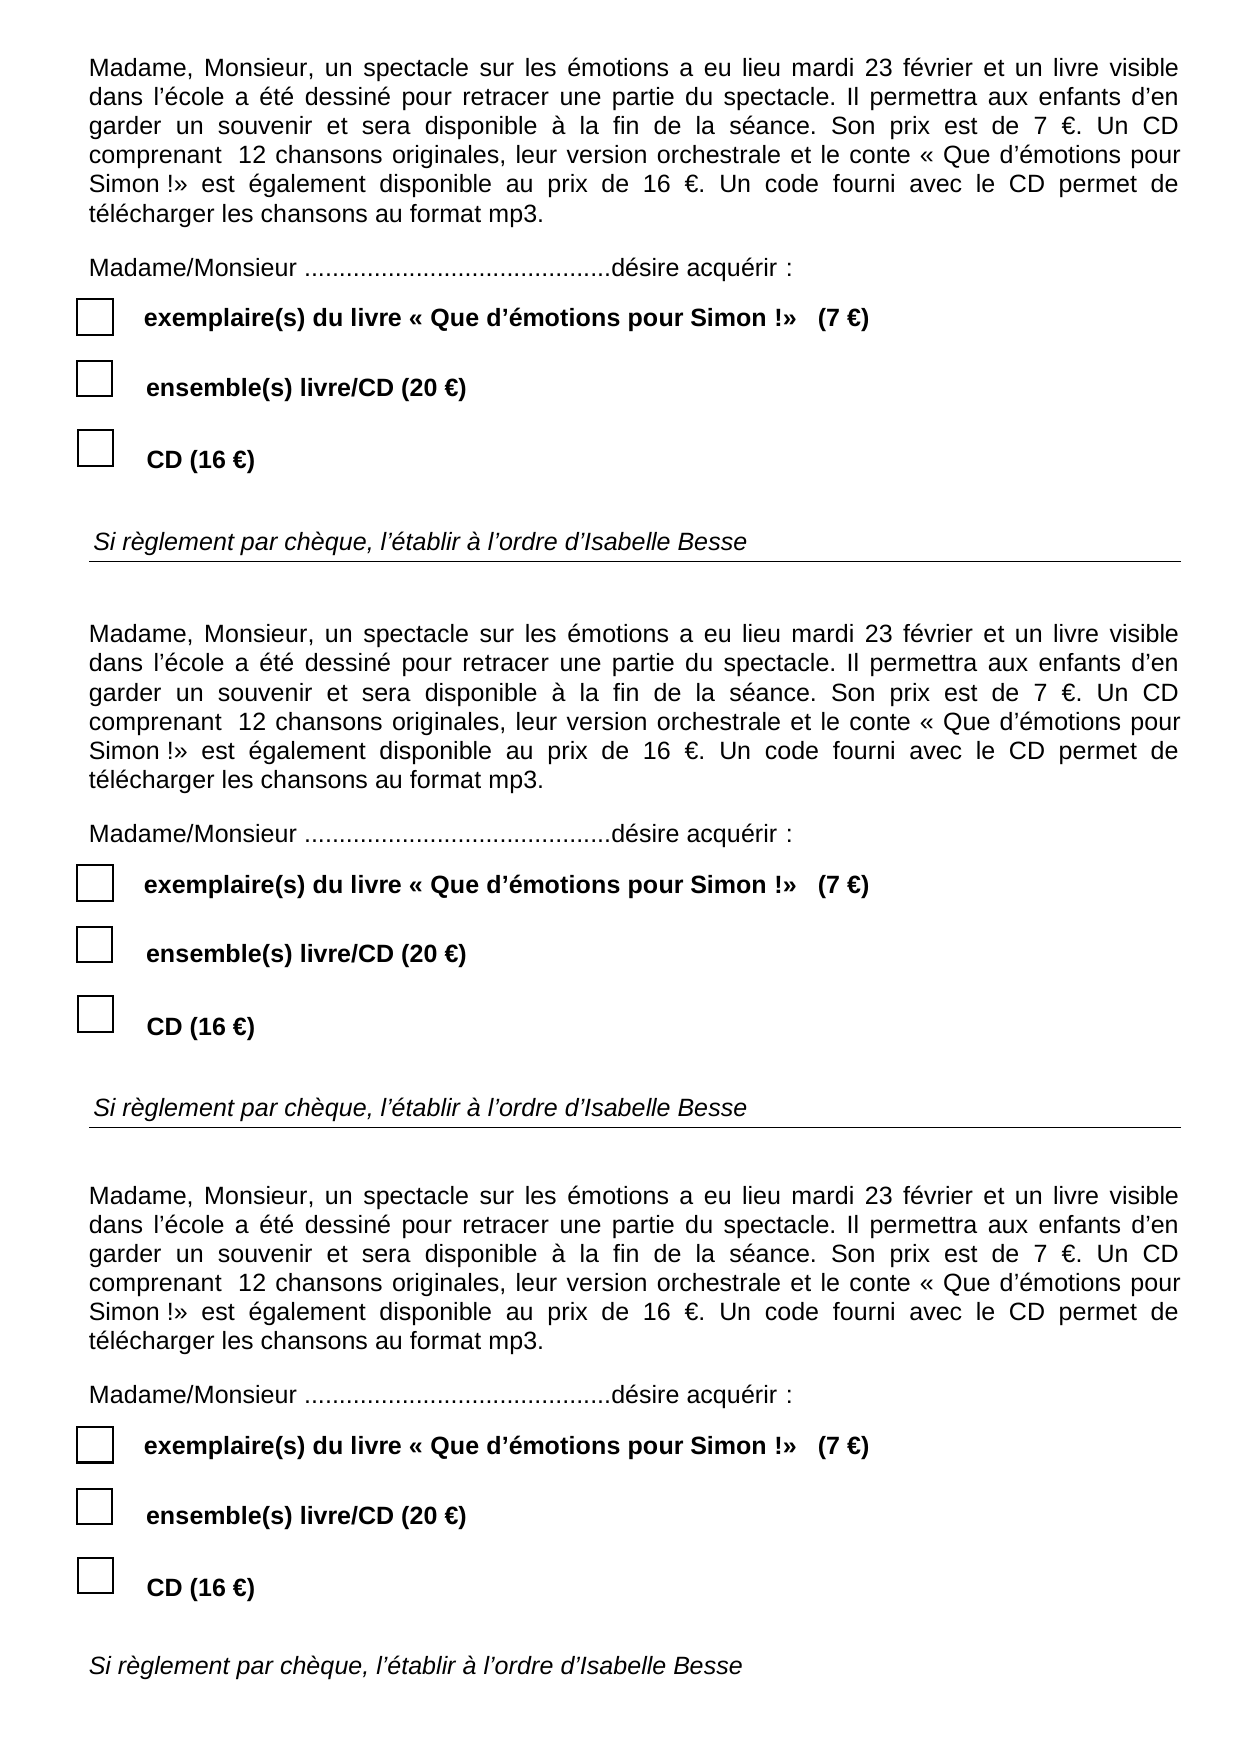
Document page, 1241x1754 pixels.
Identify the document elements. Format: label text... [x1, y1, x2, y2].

text Madame/Monsieur ............................................désire acquérir : [89, 252, 1181, 282]
text Madame, Monsieur, un spectacle sur les émotions a eu lieu mardi 23 février et un livre visible dans l’école a été dessiné pour retracer une partie du spectacle. Il permettra aux enfants d’en garder un souvenir et sera disponible à la fin de la séance. Son prix est de 7 €. Un CD comprenant 12 chansons originales, leur version orchestrale et le conte « Que d’émotions pour Simon !» est également disponible au prix de 16 €. Un code fourni avec le CD permet de télécharger les chansons au format mp3. [89, 1181, 1181, 1355]
text exemplaire(s) du livre « Que d’émotions pour Simon !» (7 €) [144, 303, 911, 332]
text exemplaire(s) du livre « Que d’émotions pour Simon !» (7 €) [144, 869, 911, 898]
text ensemble(s) livre/CD (20 €) [146, 939, 575, 968]
text CD (16 €) [146, 1011, 263, 1040]
text Si règlement par chèque, l’établir à l’ordre d’Isabelle Besse [89, 1089, 1181, 1127]
text Madame/Monsieur ............................................désire acquérir : [89, 819, 1181, 848]
text Madame, Monsieur, un spectacle sur les émotions a eu lieu mardi 23 février et un livre visible dans l’école a été dessiné pour retracer une partie du spectacle. Il permettra aux enfants d’en garder un souvenir et sera disponible à la fin de la séance. Son prix est de 7 €. Un CD comprenant 12 chansons originales, leur version orchestrale et le conte « Que d’émotions pour Simon !» est également disponible au prix de 16 €. Un code fourni avec le CD permet de télécharger les chansons au format mp3. [89, 619, 1181, 794]
text Madame/Monsieur ............................................désire acquérir : [89, 1380, 1181, 1409]
text exemplaire(s) du livre « Que d’émotions pour Simon !» (7 €) [144, 1431, 911, 1460]
text Si règlement par chèque, l’établir à l’ordre d’Isabelle Besse [89, 1651, 1181, 1680]
text CD (16 €) [146, 445, 263, 474]
text Madame, Monsieur, un spectacle sur les émotions a eu lieu mardi 23 février et un livre visible dans l’école a été dessiné pour retracer une partie du spectacle. Il permettra aux enfants d’en garder un souvenir et sera disponible à la fin de la séance. Son prix est de 7 €. Un CD comprenant 12 chansons originales, leur version orchestrale et le conte « Que d’émotions pour Simon !» est également disponible au prix de 16 €. Un code fourni avec le CD permet de télécharger les chansons au format mp3. [89, 53, 1181, 227]
text ensemble(s) livre/CD (20 €) [146, 373, 575, 402]
text ensemble(s) livre/CD (20 €) [146, 1501, 575, 1529]
text CD (16 €) [146, 1573, 263, 1602]
text Si règlement par chèque, l’établir à l’ordre d’Isabelle Besse [89, 523, 1181, 561]
